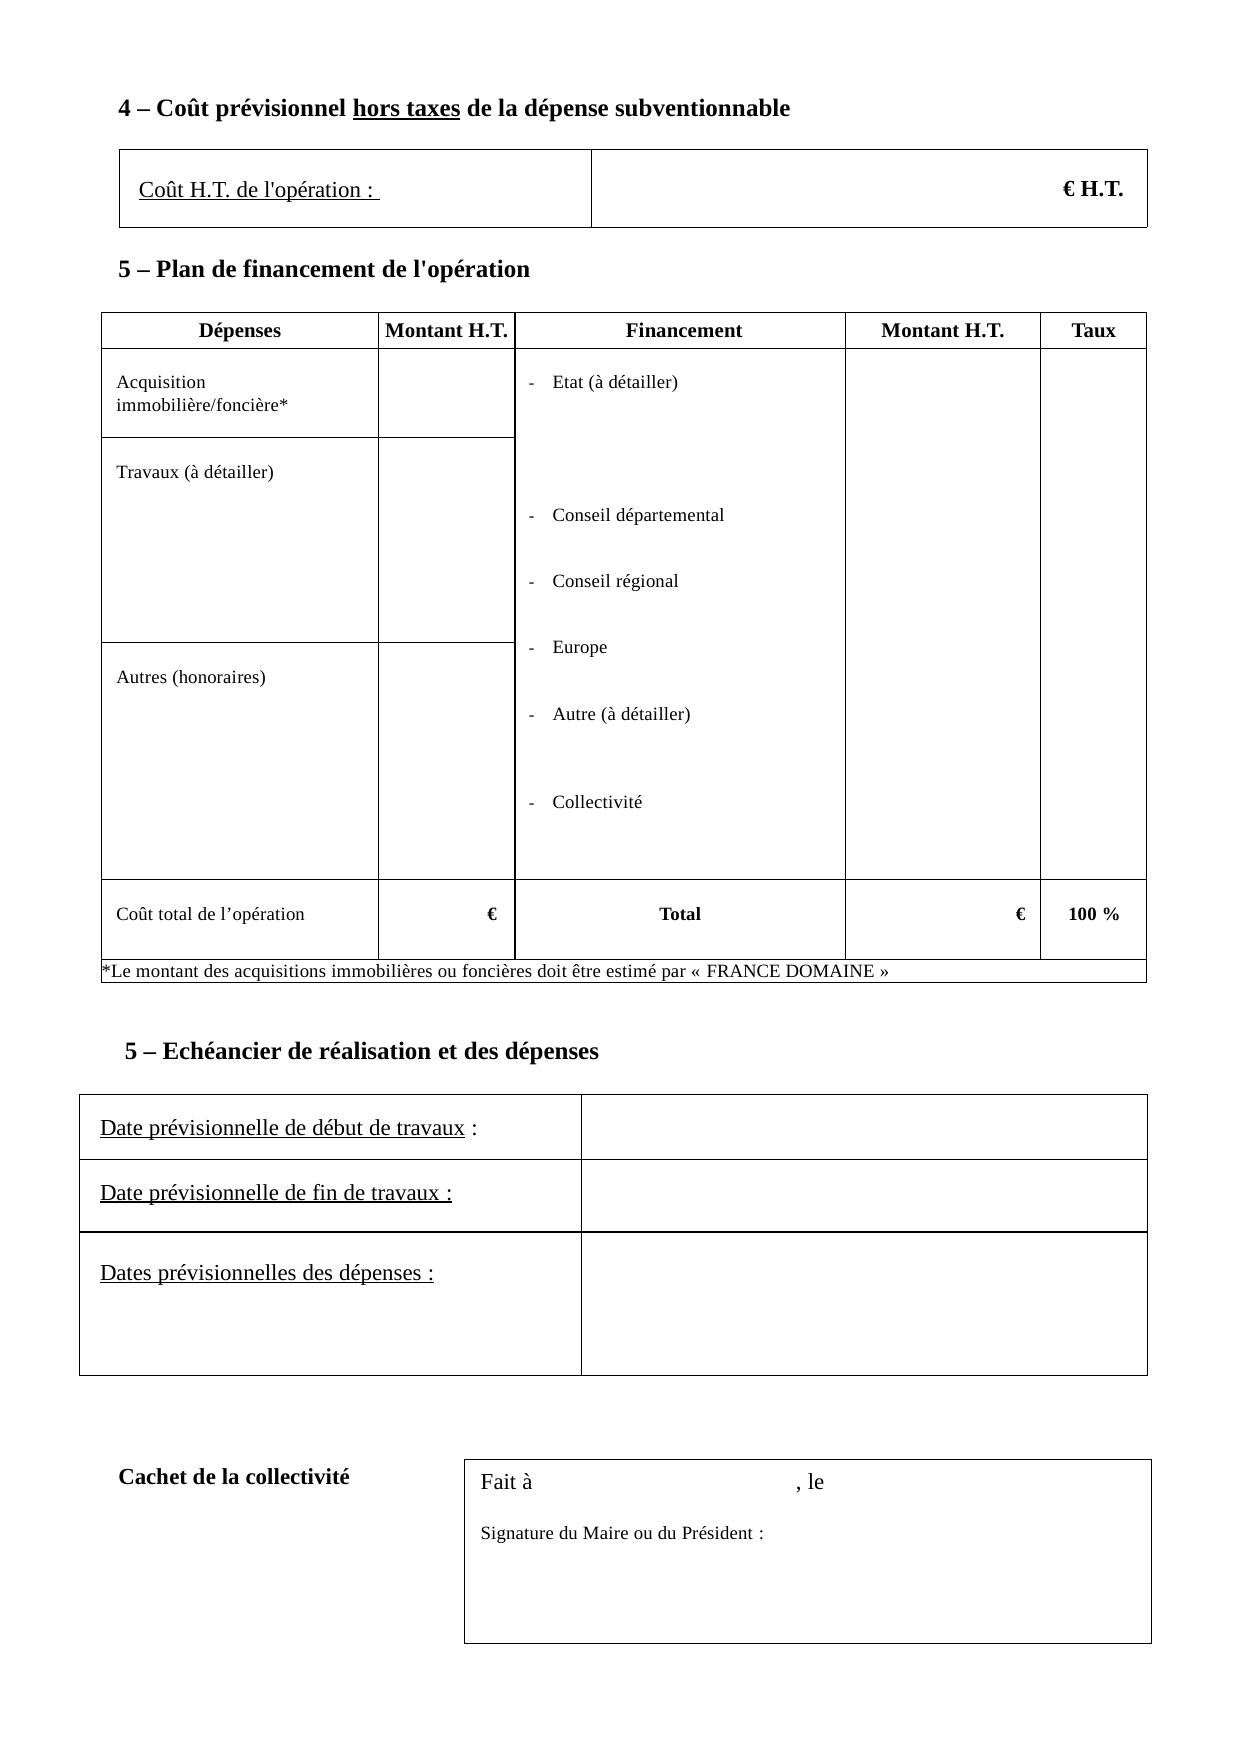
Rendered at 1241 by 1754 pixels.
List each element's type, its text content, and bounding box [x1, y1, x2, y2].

table_cell € [846, 880, 1040, 959]
text Signature du Maire ou du Président : [480, 1521, 1136, 1543]
table_cell € [379, 880, 514, 959]
table_cell Autres (honoraires) [102, 643, 378, 879]
table_cell Coût total de l’opération [102, 880, 378, 959]
table_cell Date prévisionnelle de fin de travaux : [80, 1160, 581, 1231]
table_cell [582, 1160, 1147, 1231]
subtitle Cachet de la collectivité [118, 1463, 464, 1490]
table_cell [379, 349, 514, 437]
table_header € H.T. [592, 150, 1147, 227]
table_cell [582, 1233, 1147, 1375]
text 5 – Plan de financement de l'opération [118, 253, 1122, 283]
text 4 – Coût prévisionnel hors taxes de la dépense subventionnable [118, 93, 1122, 122]
table_header Coût H.T. de l'opération : [120, 150, 591, 227]
table_cell Total [516, 880, 845, 959]
table_header Taux [1041, 313, 1146, 348]
text Fait à , le [480, 1468, 1136, 1494]
text 5 – Echéancier de réalisation et des dépenses [118, 1036, 1122, 1065]
table_cell 100 % [1041, 880, 1146, 959]
table_cell Dates prévisionnelles des dépenses : [80, 1233, 581, 1375]
table_cell Acquisition immobilière/foncière* [102, 349, 378, 437]
table_header Dépenses [102, 313, 378, 348]
table_header [582, 1095, 1147, 1159]
table_cell Travaux (à détailler) [102, 438, 378, 642]
table_cell [379, 438, 514, 642]
table_cell [379, 643, 514, 879]
table_cell *Le montant des acquisitions immobilières ou foncières doit être estimé par « FRANCE DOMAINE » [102, 960, 1146, 982]
table_header Montant H.T. [379, 313, 514, 348]
table_cell Etat (à détailler) Conseil départemental Conseil régional Europe Autre (à détailler) Collectivité [516, 349, 845, 879]
table_header Montant H.T. [846, 313, 1040, 348]
table_cell [846, 349, 1040, 879]
table_header Date prévisionnelle de début de travaux : [80, 1095, 581, 1159]
table_cell [1041, 349, 1146, 879]
table_header Financement [516, 313, 845, 348]
